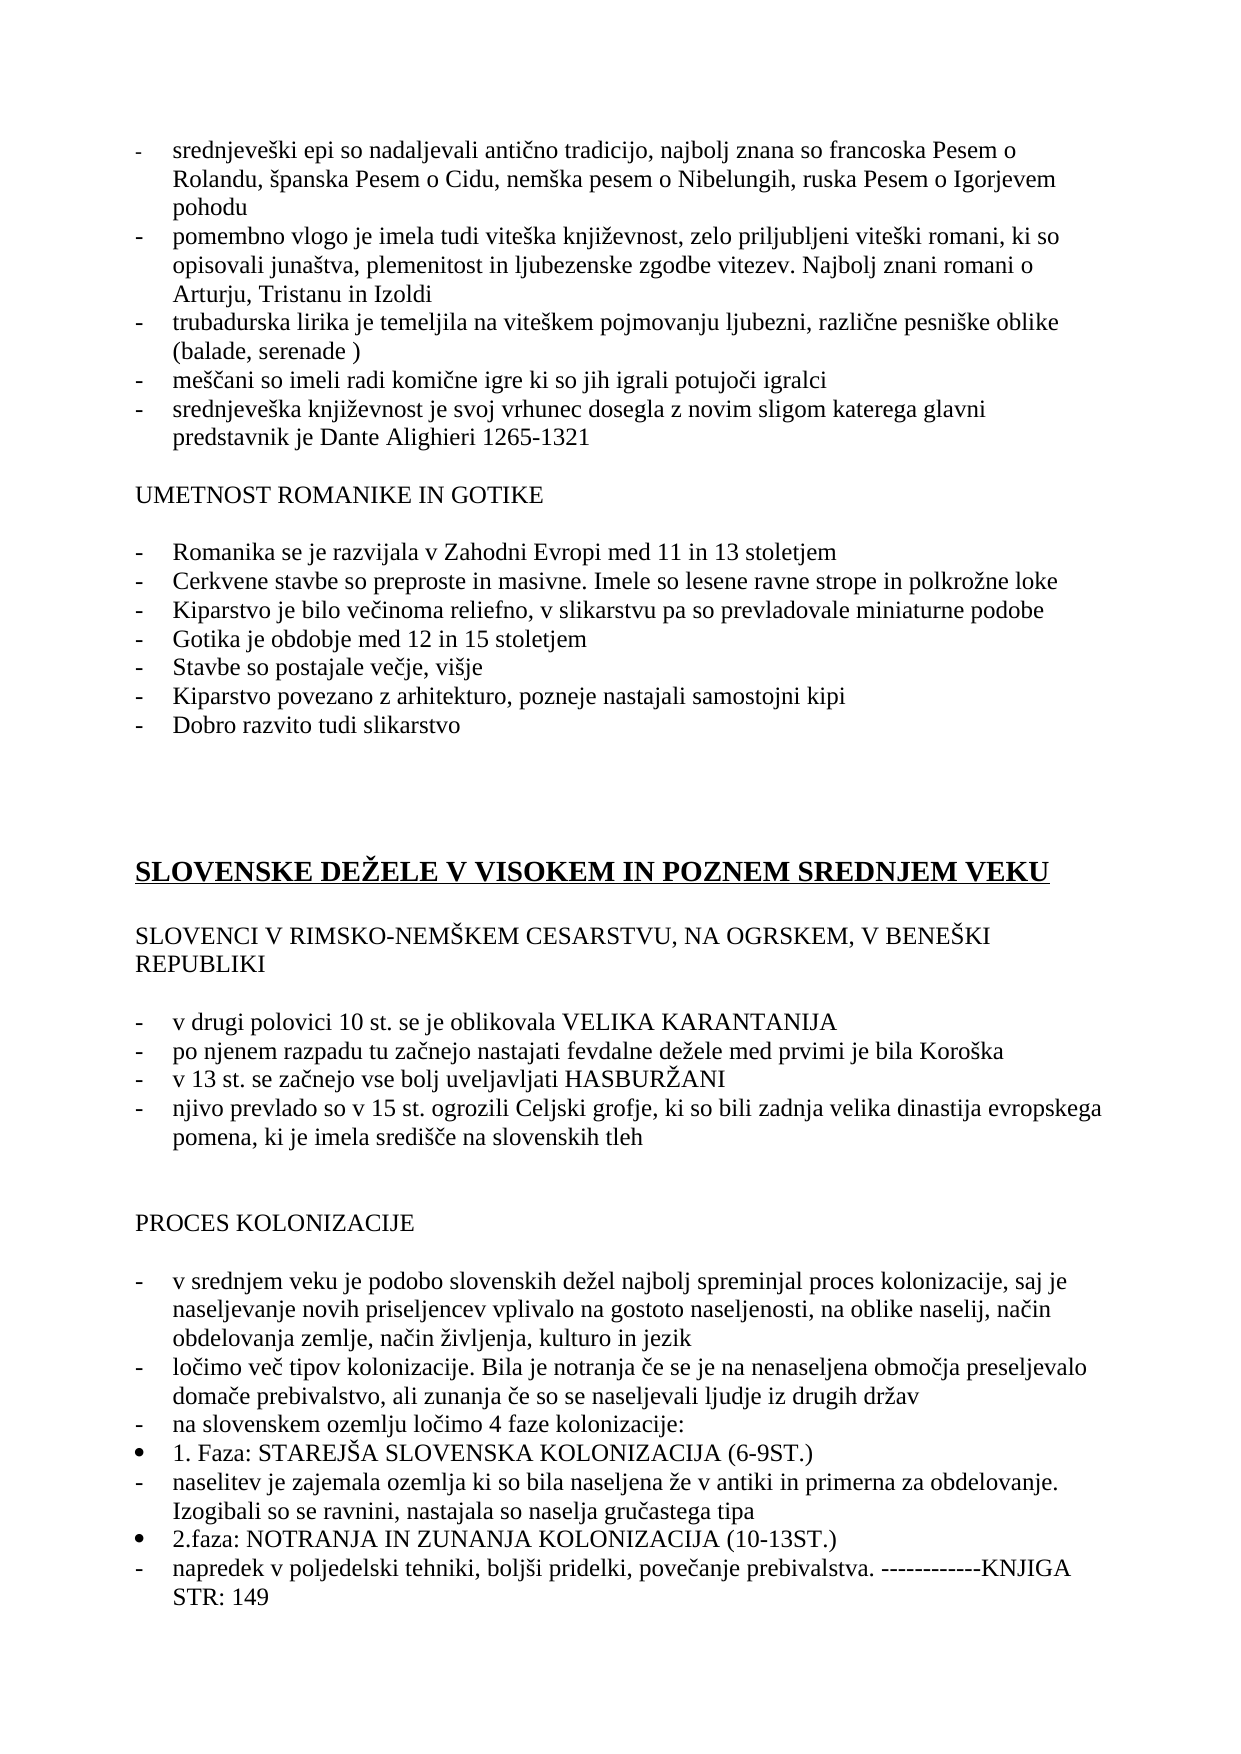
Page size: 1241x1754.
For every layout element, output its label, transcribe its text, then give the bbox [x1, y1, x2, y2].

list Kiparstvo povezano z arhitekturo, pozneje nastajali samostojni kipi [135, 681, 1105, 710]
list Dobro razvito tudi slikarstvo [135, 710, 1105, 739]
list v 13 st. se začnejo vse bolj uveljavljati HASBURŽANI [135, 1064, 1105, 1093]
list v srednjem veku je podobo slovenskih dežel najbolj spreminjal proces kolonizacije, saj je naseljevanje novih priseljencev vplivalo na gostoto naseljenosti, na oblike naselij, način obdelovanja zemlje, način življenja, kulturo in jezik [135, 1266, 1105, 1352]
list 1. Faza: STAREJŠA SLOVENSKA KOLONIZACIJA (6-9ST.) [135, 1438, 1105, 1467]
list njivo prevlado so v 15 st. ogrozili Celjski grofje, ki so bili zadnja velika dinastija evropskega pomena, ki je imela središče na slovenskih tleh [135, 1093, 1105, 1151]
list napredek v poljedelski tehniki, boljši pridelki, povečanje prebivalstva. ------------KNJIGA STR: 149 [135, 1553, 1105, 1611]
list Romanika se je razvijala v Zahodni Evropi med 11 in 13 stoletjem [135, 537, 1105, 566]
list Cerkvene stavbe so preproste in masivne. Imele so lesene ravne strope in polkrožne loke [135, 566, 1105, 595]
list ločimo več tipov kolonizacije. Bila je notranja če se je na nenaseljena območja preseljevalo domače prebivalstvo, ali zunanja če so se naseljevali ljudje iz drugih držav [135, 1352, 1105, 1409]
text SLOVENCI V RIMSKO-NEMŠKEM CESARSTVU, NA OGRSKEM, V BENEŠKI REPUBLIKI [135, 921, 1105, 978]
list pomembno vlogo je imela tudi viteška književnost, zelo priljubljeni viteški romani, ki so opisovali junaštva, plemenitost in ljubezenske zgodbe vitezev. Najbolj znani romani o Arturju, Tristanu in Izoldi [135, 221, 1105, 307]
list na slovenskem ozemlju ločimo 4 faze kolonizacije: [135, 1409, 1105, 1438]
text PROCES KOLONIZACIJE [135, 1208, 1105, 1237]
list v drugi polovici 10 st. se je oblikovala VELIKA KARANTANIJA [135, 1007, 1105, 1036]
list srednjeveška književnost je svoj vrhunec dosegla z novim sligom katerega glavni predstavnik je Dante Alighieri 1265-1321 [135, 394, 1105, 451]
subtitle SLOVENSKE DEŽELE V VISOKEM IN POZNEM SREDNJEM VEKU [135, 854, 1105, 887]
text UMETNOST ROMANIKE IN GOTIKE [135, 480, 1105, 509]
list meščani so imeli radi komične igre ki so jih igrali potujoči igralci [135, 365, 1105, 394]
list trubadurska lirika je temeljila na viteškem pojmovanju ljubezni, različne pesniške oblike (balade, serenade ) [135, 307, 1105, 365]
list 2.faza: NOTRANJA IN ZUNANJA KOLONIZACIJA (10-13ST.) [135, 1524, 1105, 1553]
list po njenem razpadu tu začnejo nastajati fevdalne dežele med prvimi je bila Koroška [135, 1036, 1105, 1064]
list Stavbe so postajale večje, višje [135, 652, 1105, 681]
list srednjeveški epi so nadaljevali antično tradicijo, najbolj znana so francoska Pesem o Rolandu, španska Pesem o Cidu, nemška pesem o Nibelungih, ruska Pesem o Igorjevem pohodu [135, 135, 1105, 221]
list Gotika je obdobje med 12 in 15 stoletjem [135, 624, 1105, 652]
list Kiparstvo je bilo večinoma reliefno, v slikarstvu pa so prevladovale miniaturne podobe [135, 595, 1105, 624]
list naselitev je zajemala ozemlja ki so bila naseljena že v antiki in primerna za obdelovanje. Izogibali so se ravnini, nastajala so naselja gručastega tipa [135, 1467, 1105, 1524]
